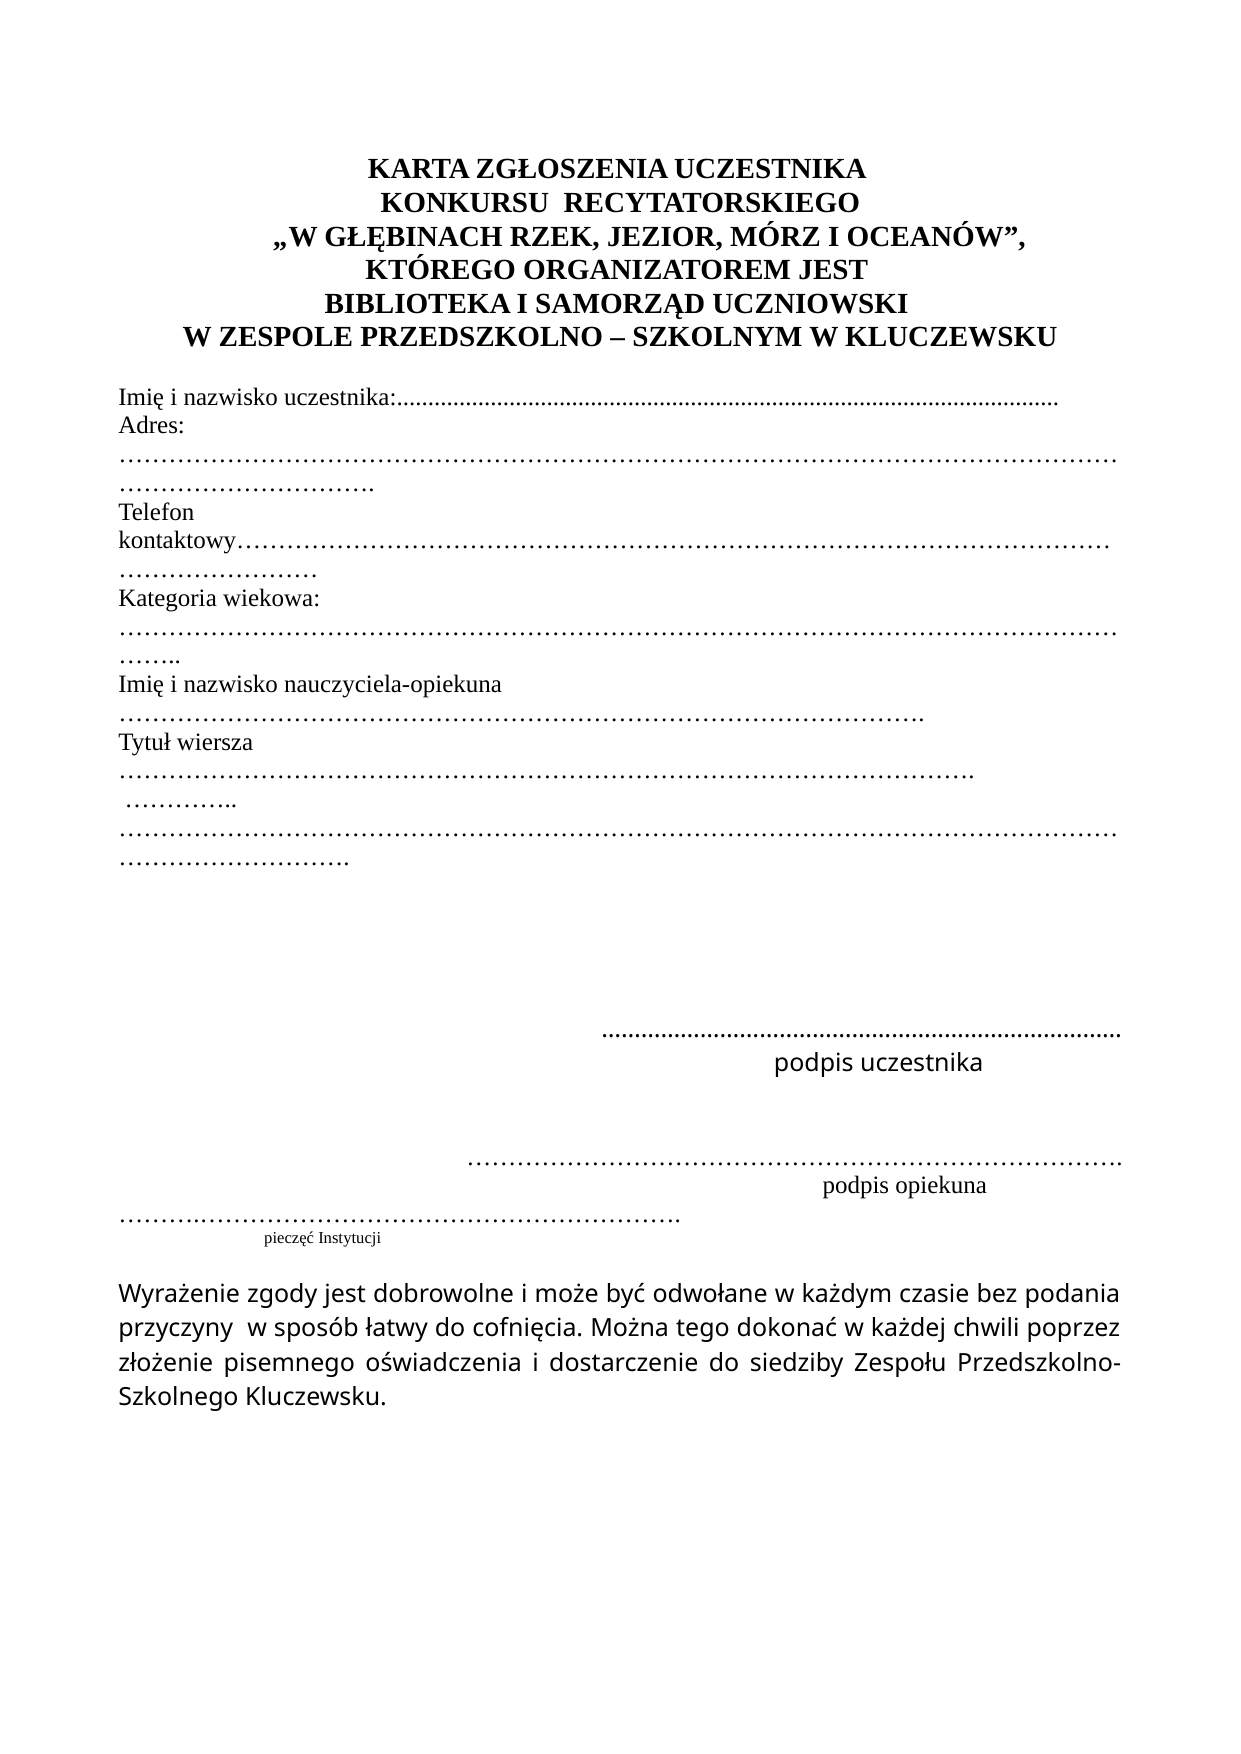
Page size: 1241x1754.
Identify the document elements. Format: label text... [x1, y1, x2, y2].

text ……….…………………………………………………. [118, 1199, 1122, 1228]
text Adres: ……………………………………………………………………………………………………………………………………. [118, 410, 1122, 497]
text Imię i nazwisko nauczyciela-opiekuna ……………………………………………………………………………………. [118, 669, 1122, 727]
text podpis uczestnika [118, 1045, 1122, 1079]
text …………..…………………………………………………………………………………………………………………………………. [118, 784, 1122, 870]
text podpis opiekuna [118, 1171, 1122, 1199]
text Imię i nazwisko uczestnika:.......................................................................................................... [118, 382, 1122, 410]
text ……………………………………………………………………. [118, 1142, 1122, 1171]
text Telefon kontaktowy………………………………………………………………………………………………………………… [118, 497, 1122, 583]
text Kategoria wiekowa: ……………………………………………………………………………………………………………….. [118, 583, 1122, 669]
text ………………………..…………………..……………………… [118, 1011, 1122, 1045]
text KARTA ZGŁOSZENIA UCZESTNIKA KONKURSU RECYTATORSKIEGO „ W GŁĘBINACH RZEK, JEZIOR, MÓRZ I OCEANÓW”, KTÓREGO ORGANIZATOREM JEST BIBLIOTEKA I SAMORZĄD UCZNIOWSKI W ZESPOLE PRZEDSZKOLNO – SZKOLNYM W KLUCZEWSKU [118, 152, 1122, 353]
text Wyrażenie zgody jest dobrowolne i może być odwołane w każdym czasie bez podania przyczyny w sposób łatwy do cofnięcia. Można tego dokonać w każdej chwili poprzez złożenie pisemnego oświadczenia i dostarczenie do siedziby Zespołu Przedszkolno- Szkolnego Kluczewsku. [118, 1276, 1122, 1412]
text pieczęć Instytucji [118, 1228, 1122, 1247]
text Tytuł wiersza …………………………………………………………………………………………. [118, 727, 1122, 784]
